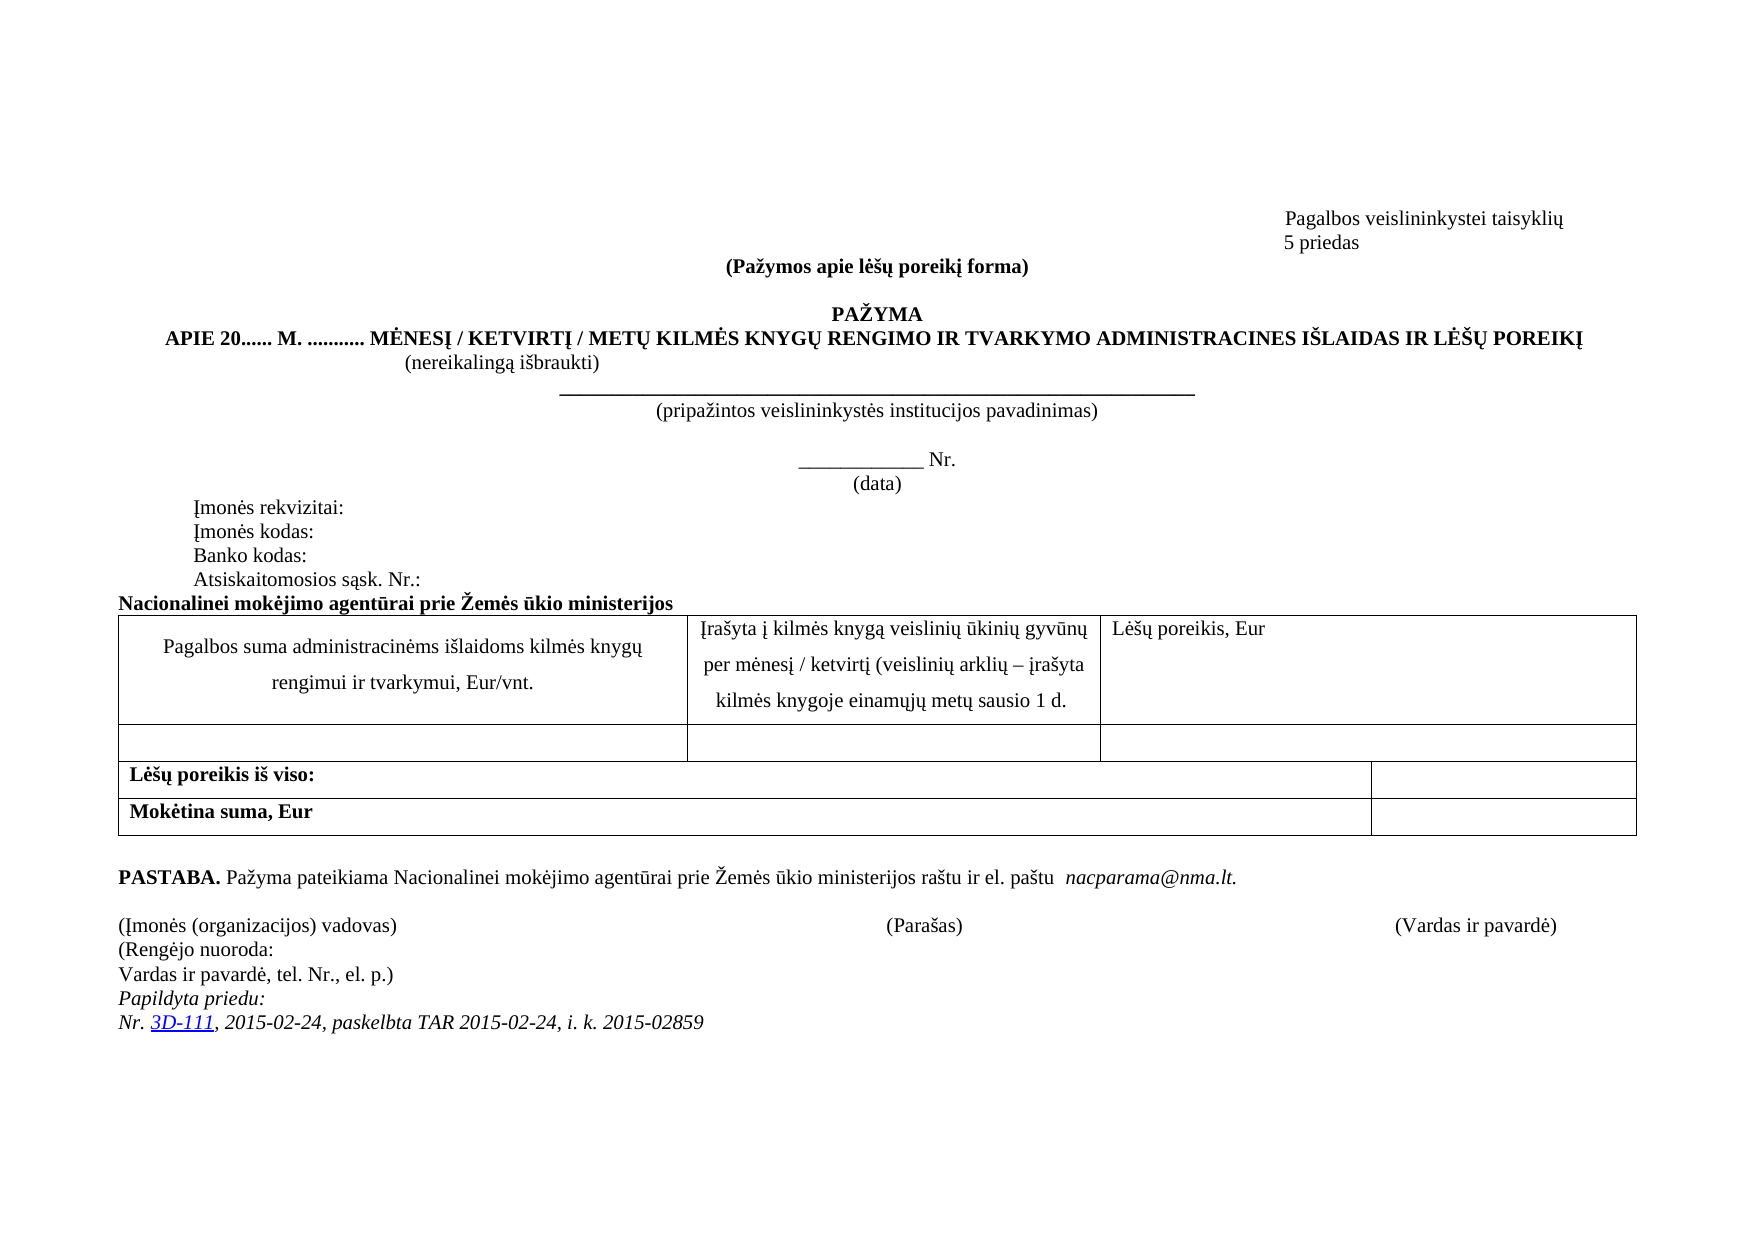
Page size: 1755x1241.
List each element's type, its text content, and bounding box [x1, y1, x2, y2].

table_header Lėšų poreikis, Eur [1101, 616, 1636, 724]
text (pripažintos veislininkystės institucijos pavadinimas) [118, 398, 1636, 422]
text Įmonės kodas: [118, 519, 1636, 543]
text Atsiskaitomosios sąsk. Nr.: [118, 567, 1636, 591]
text Nr. 3D-111, 2015-02-24, paskelbta TAR 2015-02-24, i. k. 2015-02859 [118, 1009, 1636, 1034]
table_cell [1101, 725, 1636, 761]
text (nereikalingą išbraukti) [118, 350, 1636, 374]
table_cell [688, 725, 1100, 761]
text (Rengėjo nuoroda: [118, 937, 1636, 961]
text Vardas ir pavardė, tel. Nr., el. p.) [118, 961, 1636, 986]
text 5 priedas [1283, 230, 1636, 254]
table_header Įrašyta į kilmės knygą veislinių ūkinių gyvūnų per mėnesį / ketvirtį (veislinių arklių – įrašyta kilmės knygoje einamųjų metų sausio 1 d. [688, 616, 1100, 724]
text PAŽYMA [118, 302, 1636, 326]
table_cell [119, 725, 687, 761]
text APIE 20...... M. ........... MĖNESĮ / KETVIRTĮ / METŲ KILMĖS KNYGŲ RENGIMO IR TVARKYMO ADMINISTRACINES IŠLAIDAS IR LĖŠŲ POREIKĮ [118, 326, 1636, 350]
text (data) [118, 471, 1636, 495]
table_header Pagalbos suma administracinėms išlaidoms kilmės knygų rengimui ir tvarkymui, Eur/vnt. [119, 616, 687, 724]
table_cell [1372, 799, 1636, 835]
text Banko kodas: [118, 543, 1636, 567]
text Pagalbos veislininkystei taisyklių [1285, 206, 1636, 230]
text PASTABA. Pažyma pateikiama Nacionalinei mokėjimo agentūrai prie Žemės ūkio ministerijos raštu ir el. paštu nacparama@nma.lt. [118, 865, 1636, 889]
text Papildyta priedu: [118, 986, 1636, 1009]
text (Pažymos apie lėšų poreikį forma) [118, 254, 1636, 278]
text (Įmonės (organizacijos) vadovas) (Parašas) (Vardas ir pavardė) [118, 913, 1636, 937]
table_cell [1372, 762, 1636, 798]
text Nacionalinei mokėjimo agentūrai prie Žemės ūkio ministerijos [118, 591, 1636, 615]
text ____________ Nr. [118, 447, 1636, 471]
text Įmonės rekvizitai: [118, 495, 1636, 519]
text _____________________________________________________________ [118, 374, 1636, 398]
table_cell Lėšų poreikis iš viso: [119, 762, 1371, 798]
table_cell Mokėtina suma, Eur [119, 799, 1371, 835]
